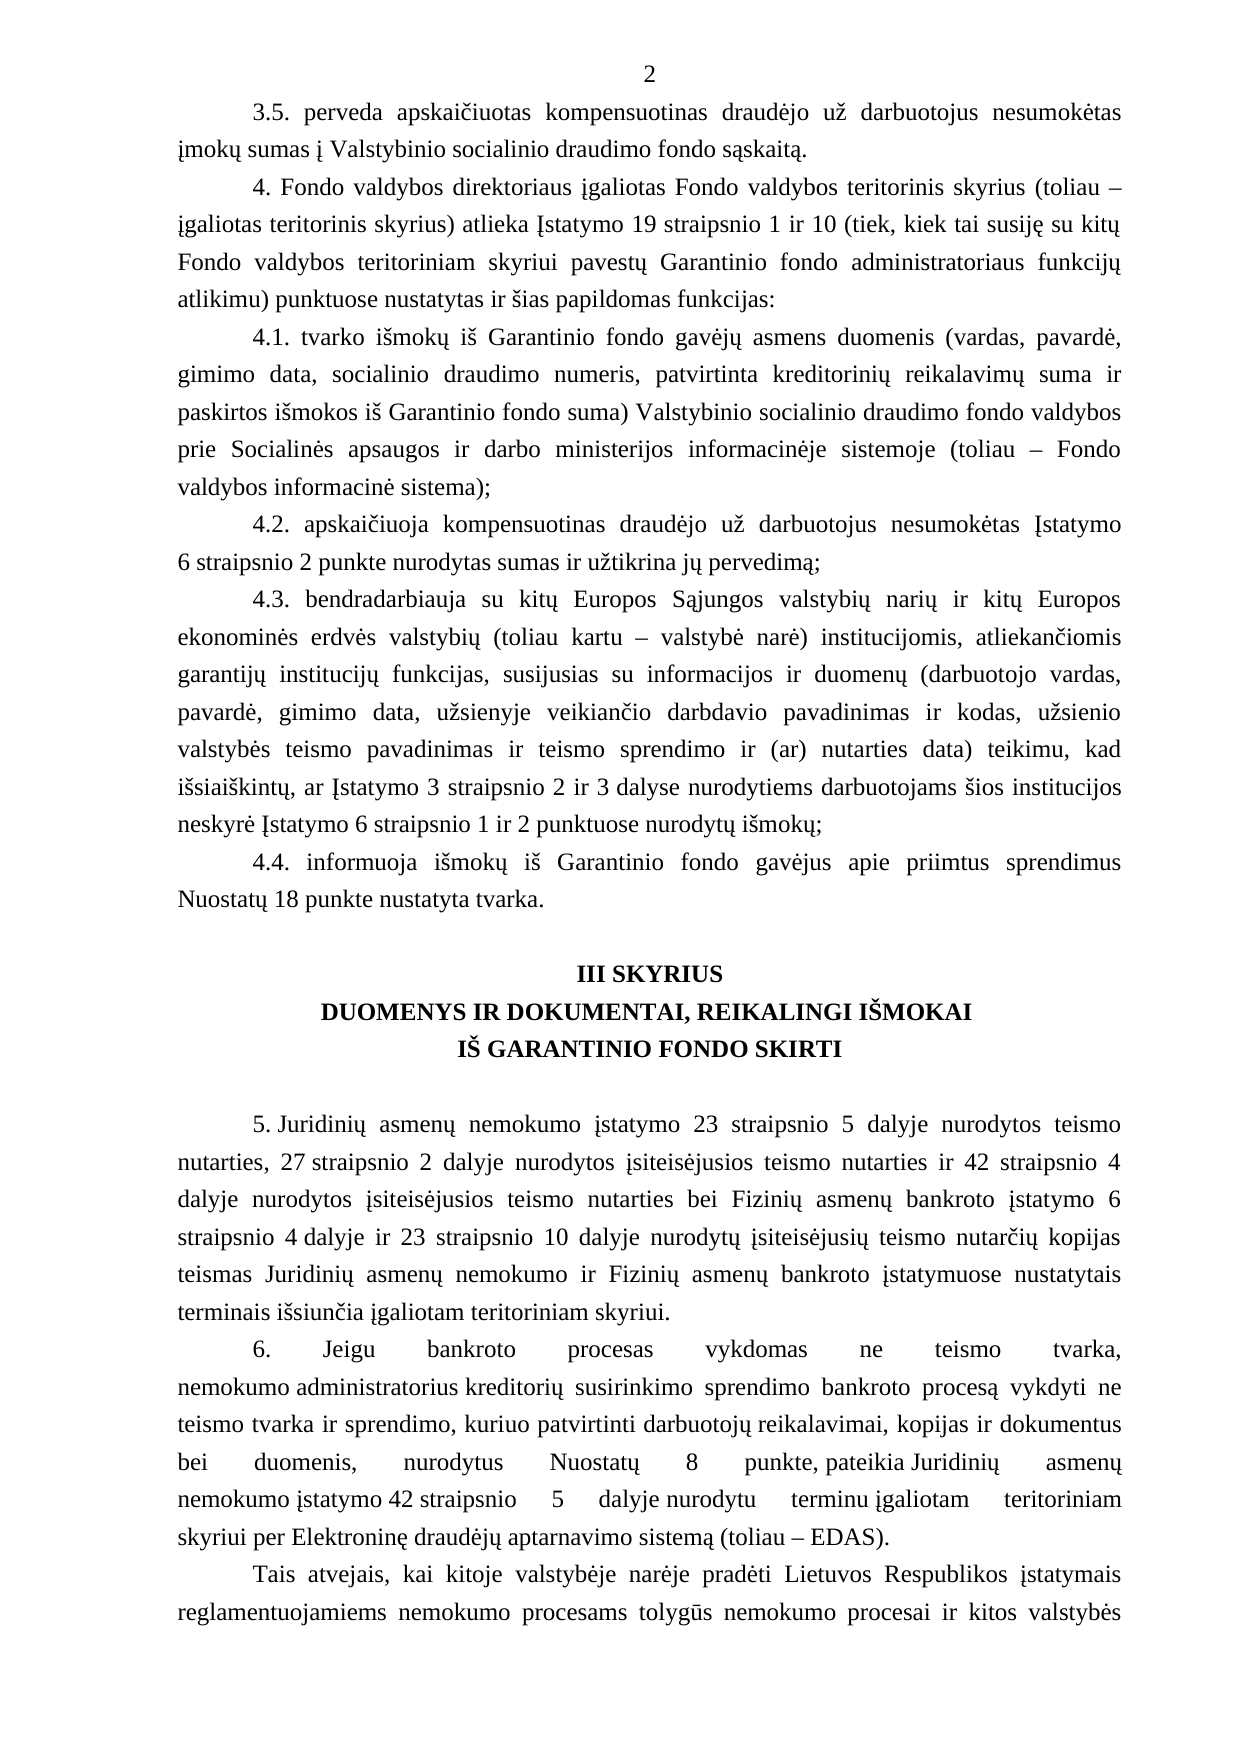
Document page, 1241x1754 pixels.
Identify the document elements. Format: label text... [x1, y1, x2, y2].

text 4.1. tvarko išmokų iš Garantinio fondo gavėjų asmens duomenis (vardas, pavardė, gimimo data, socialinio draudimo numeris, patvirtinta kreditorinių reikalavimų suma ir paskirtos išmokos iš Garantinio fondo suma) Valstybinio socialinio draudimo fondo valdybos prie Socialinės apsaugos ir darbo ministerijos informacinėje sistemoje (toliau – Fondo valdybos informacinė sistema); [177, 313, 1122, 500]
text 3.5. perveda apskaičiuotas kompensuotinas draudėjo už darbuotojus nesumokėtas įmokų sumas į Valstybinio socialinio draudimo fondo sąskaitą. [177, 88, 1122, 163]
text III SKYRIUS [177, 950, 1122, 988]
text 4.4. informuoja išmokų iš Garantinio fondo gavėjus apie priimtus sprendimus Nuostatų 18 punkte nustatyta tvarka. [177, 838, 1122, 913]
text 4. Fondo valdybos direktoriaus įgaliotas Fondo valdybos teritorinis skyrius (toliau – įgaliotas teritorinis skyrius) atlieka Įstatymo 19 straipsnio 1 ir 10 (tiek, kiek tai susiję su kitų Fondo valdybos teritoriniam skyriui pavestų Garantinio fondo administratoriaus funkcijų atlikimu) punktuose nustatytas ir šias papildomas funkcijas: [177, 163, 1122, 313]
text Tais atvejais, kai kitoje valstybėje narėje pradėti Lietuvos Respublikos įstatymais reglamentuojamiems nemokumo procesams tolygūs nemokumo procesai ir kitos valstybės [177, 1550, 1122, 1625]
text 5. Juridinių asmenų nemokumo įstatymo 23 straipsnio 5 dalyje nurodytos teismo nutarties, 27 straipsnio 2 dalyje nurodytos įsiteisėjusios teismo nutarties ir 42 straipsnio 4 dalyje nurodytos įsiteisėjusios teismo nutarties bei Fizinių asmenų bankroto įstatymo 6 straipsnio 4 dalyje ir 23 straipsnio 10 dalyje nurodytų įsiteisėjusių teismo nutarčių kopijas teismas Juridinių asmenų nemokumo ir Fizinių asmenų bankroto įstatymuose nustatytais terminais išsiunčia įgaliotam teritoriniam skyriui. [177, 1100, 1122, 1325]
text 4.3. bendradarbiauja su kitų Europos Sąjungos valstybių narių ir kitų Europos ekonominės erdvės valstybių (toliau kartu – valstybė narė) institucijomis, atliekančiomis garantijų institucijų funkcijas, susijusias su informacijos ir duomenų (darbuotojo vardas, pavardė, gimimo data, užsienyje veikiančio darbdavio pavadinimas ir kodas, užsienio valstybės teismo pavadinimas ir teismo sprendimo ir (ar) nutarties data) teikimu, kad išsiaiškintų, ar Įstatymo 3 straipsnio 2 ir 3 dalyse nurodytiems darbuotojams šios institucijos neskyrė Įstatymo 6 straipsnio 1 ir 2 punktuose nurodytų išmokų; [177, 575, 1122, 838]
text 4.2. apskaičiuoja kompensuotinas draudėjo už darbuotojus nesumokėtas Įstatymo 6 straipsnio 2 punkte nurodytas sumas ir užtikrina jų pervedimą; [177, 500, 1122, 575]
text DUOMENYS IR DOKUMENTAI, REIKALINGI IŠMOKAI [177, 988, 1122, 1025]
text 6. Jeigu bankroto procesas vykdomas ne teismo tvarka, nemokumo administratorius kreditorių susirinkimo sprendimo bankroto procesą vykdyti ne teismo tvarka ir sprendimo, kuriuo patvirtinti darbuotojų reikalavimai, kopijas ir dokumentus bei duomenis, nurodytus Nuostatų 8 punkte, pateikia Juridinių asmenų nemokumo įstatymo 42 straipsnio 5 dalyje nurodytu terminu įgaliotam teritoriniam skyriui per Elektroninę draudėjų aptarnavimo sistemą (toliau – EDAS). [177, 1325, 1122, 1550]
text IŠ GARANTINIO FONDO SKIRTI [177, 1025, 1122, 1063]
